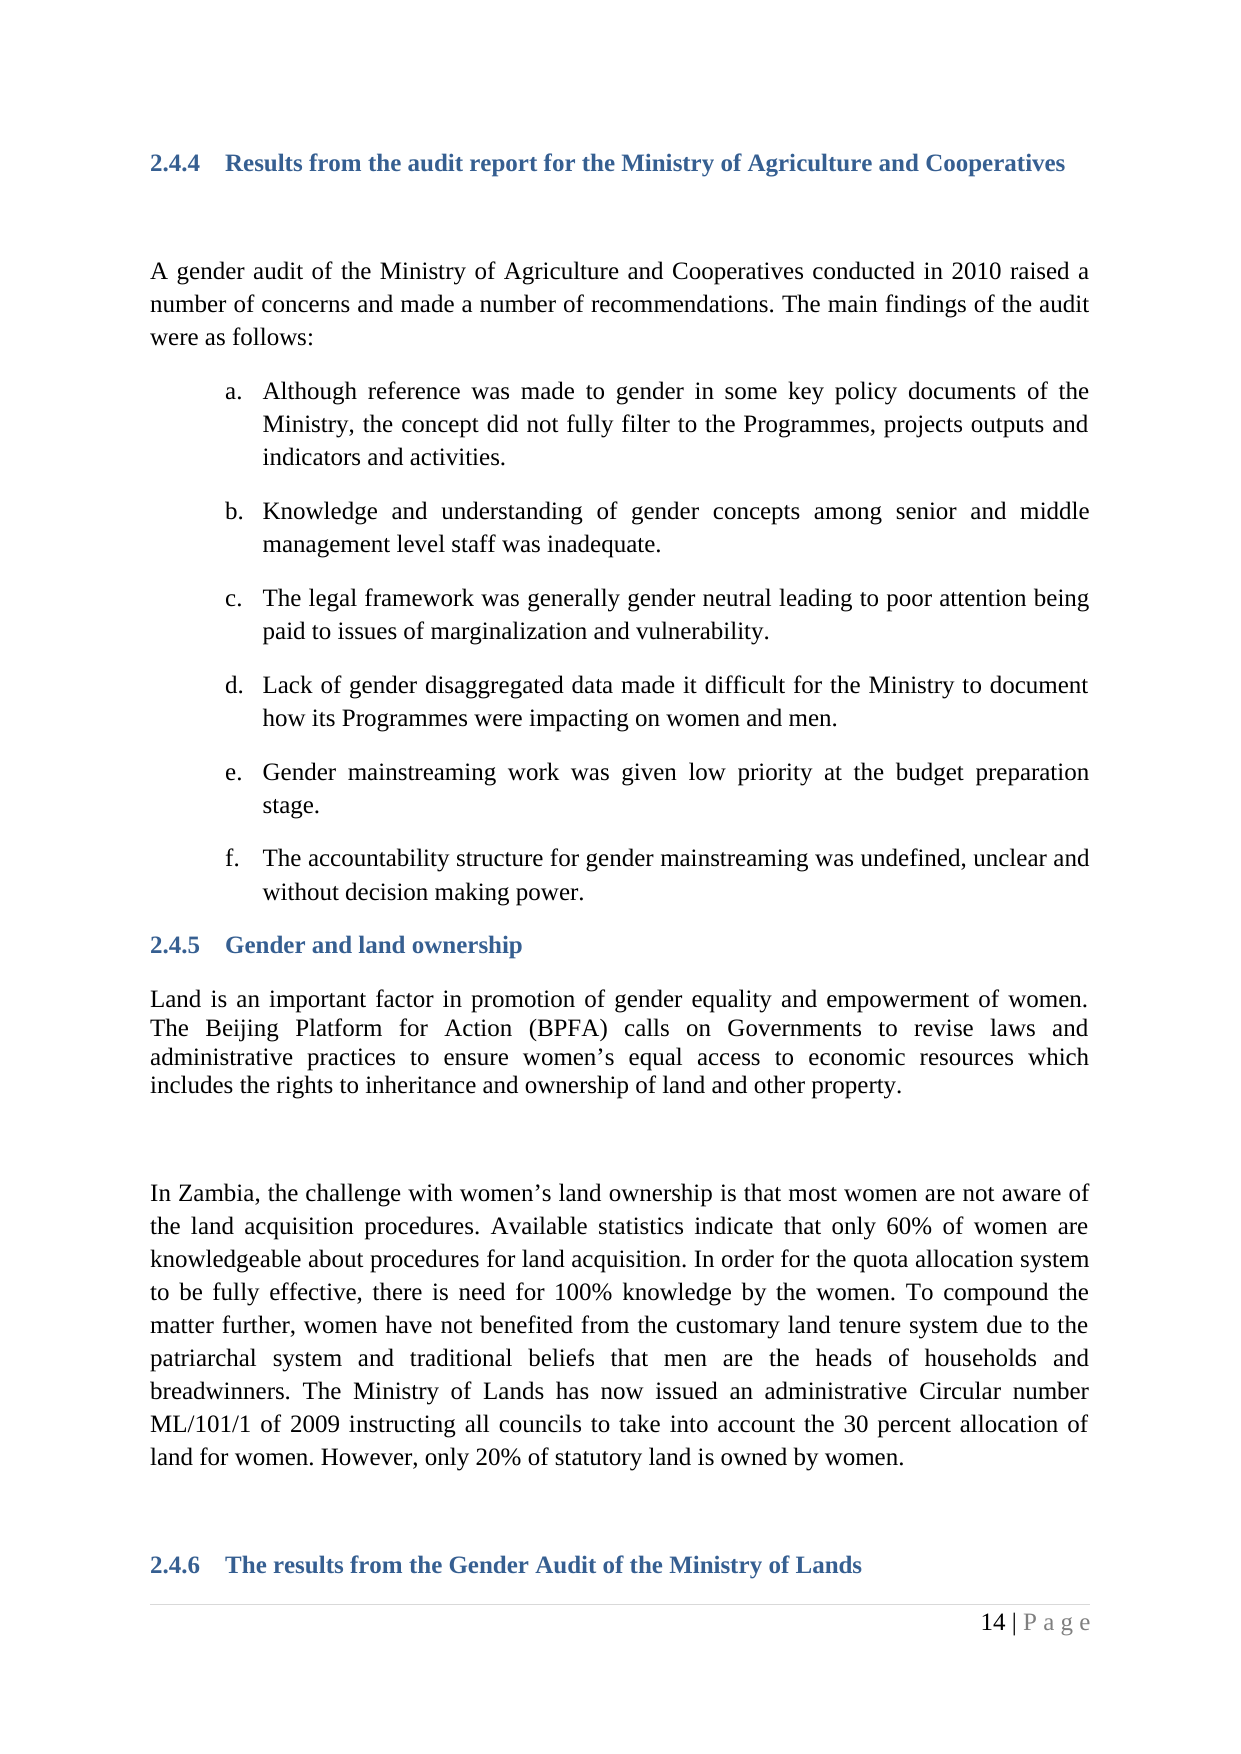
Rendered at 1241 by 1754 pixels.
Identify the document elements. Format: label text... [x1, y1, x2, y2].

list Gender mainstreaming work was given low priority at the budget preparation stage. [225, 757, 1090, 818]
list A gender audit of the Ministry of Agriculture and Cooperatives conducted in 2010 raised a number of concerns and made a number of recommendations. The main findings of the audit were as follows: [150, 256, 1090, 351]
text Land is an important factor in promotion of gender equality and empowerment of women. The Beijing Platform for Action (BPFA) calls on Governments to revise laws and administrative practices to ensure women’s equal access to economic resources which includes the rights to inheritance and ownership of land and other property. [150, 984, 1090, 1099]
text 2.4.5 Gender and land ownership [150, 930, 1090, 959]
list The legal framework was generally gender neutral leading to poor attention being paid to issues of marginalization and vulnerability. [225, 583, 1090, 645]
list Although reference was made to gender in some key policy documents of the Ministry, the concept did not fully filter to the Programmes, projects outputs and indicators and activities. [225, 376, 1090, 471]
list In Zambia, the challenge with women’s land ownership is that most women are not aware of the land acquisition procedures. Available statistics indicate that only 60% of women are knowledgeable about procedures for land acquisition. In order for the quota allocation system to be fully effective, there is need for 100% knowledge by the women. To compound the matter further, women have not benefited from the customary land tenure system due to the patriarchal system and traditional beliefs that men are the heads of households and breadwinners. The Ministry of Lands has now issued an administrative Circular number ML/101/1 of 2009 instructing all councils to take into account the 30 percent allocation of land for women. However, only 20% of statutory land is owned by women. [150, 1178, 1090, 1471]
list 2.4.6 The results from the Gender Audit of the Ministry of Lands [150, 1550, 1090, 1579]
list Knowledge and understanding of gender concepts among senior and middle management level staff was inadequate. [225, 496, 1090, 558]
list 2.4.4 Results from the audit report for the Ministry of Agriculture and Cooperatives [150, 148, 1090, 177]
list Lack of gender disaggregated data made it difficult for the Ministry to document how its Programmes were impacting on women and men. [225, 670, 1090, 732]
list The accountability structure for gender mainstreaming was undefined, unclear and without decision making power. [225, 843, 1090, 905]
